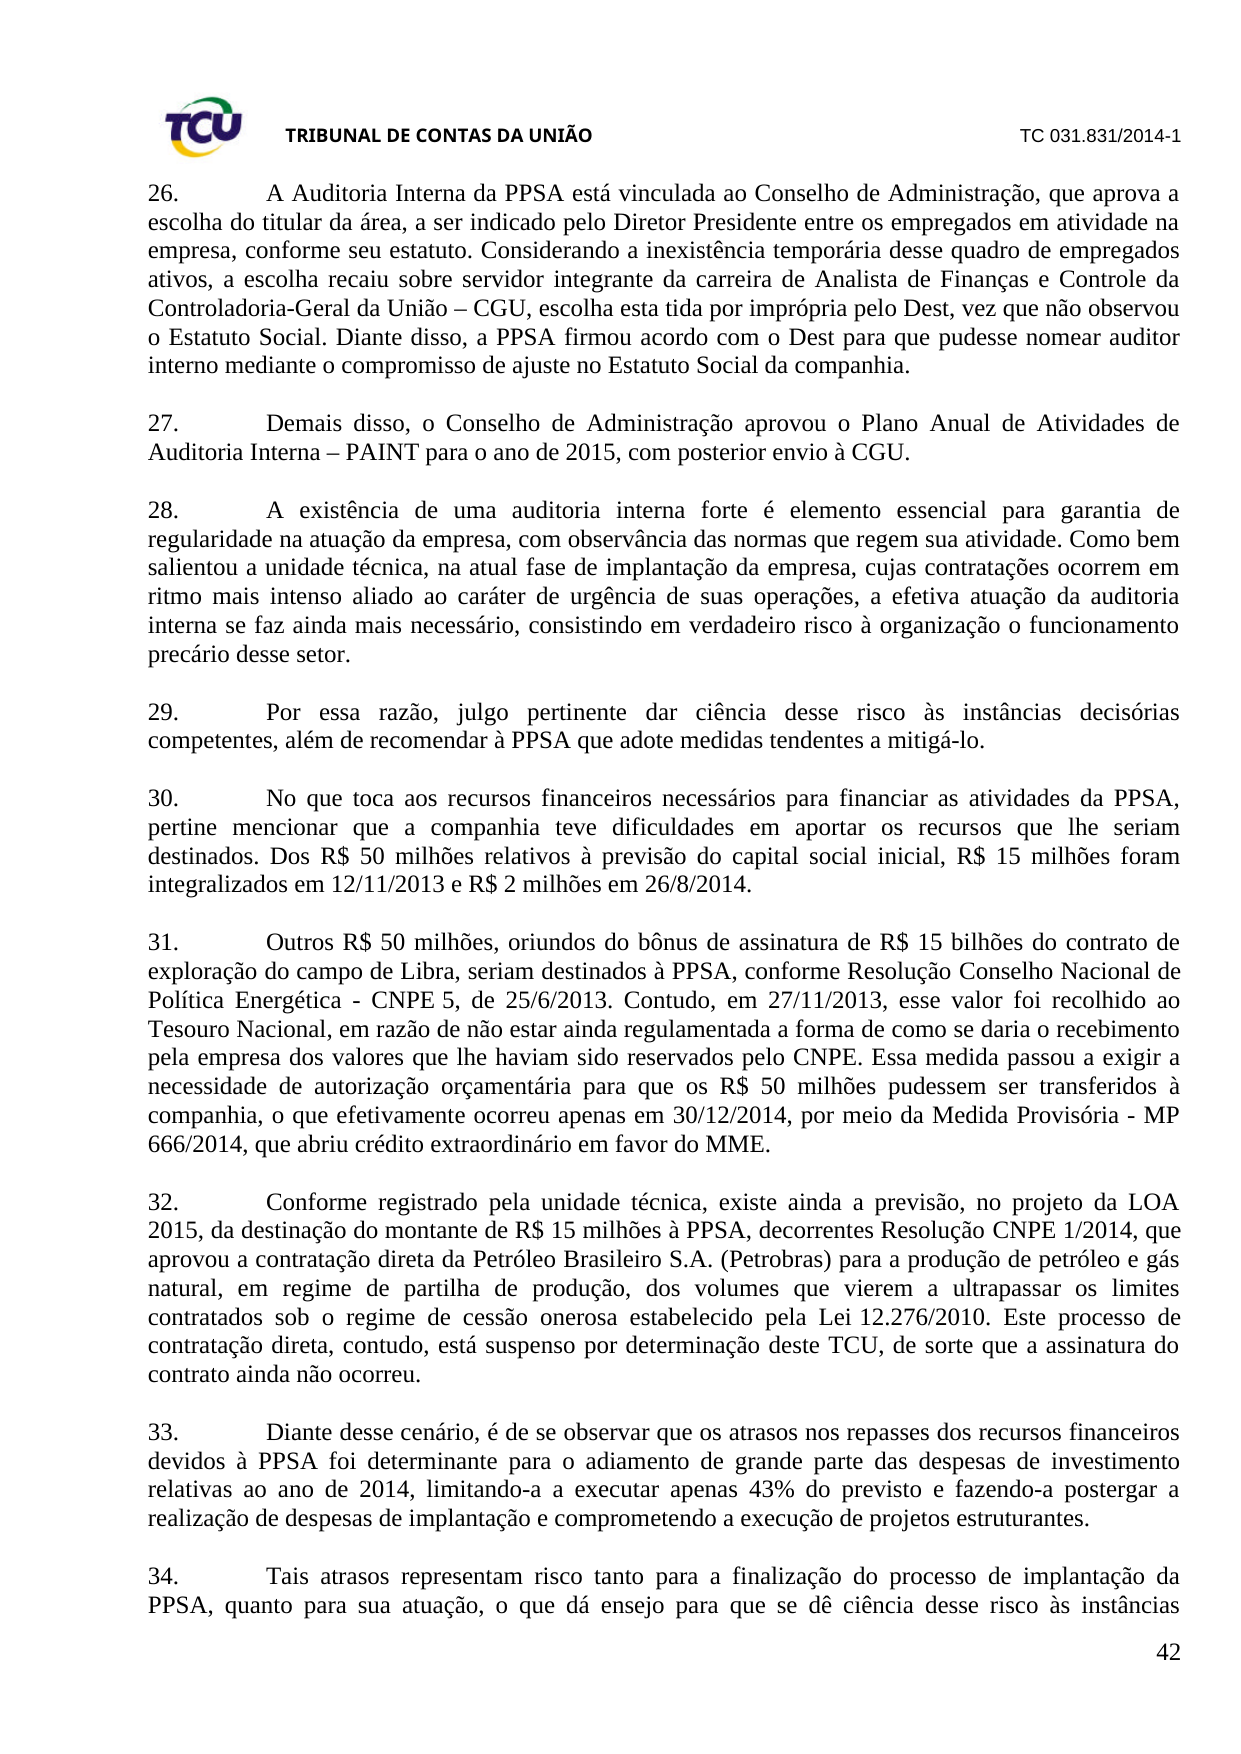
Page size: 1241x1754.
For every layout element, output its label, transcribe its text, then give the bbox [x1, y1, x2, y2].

list A existência de uma auditoria interna forte é elemento essencial para garantia de regularidade na atuação da empresa, com observância das normas que regem sua atividade. Como bem salientou a unidade técnica, na atual fase de implantação da empresa, cujas contratações ocorrem em ritmo mais intenso aliado ao caráter de urgência de suas operações, a efetiva atuação da auditoria interna se faz ainda mais necessário, consistindo em verdadeiro risco à organização o funcionamento precário desse setor. [148, 495, 1181, 667]
list Demais disso, o Conselho de Administração aprovou o Plano Anual de Atividades de Auditoria Interna – PAINT para o ano de 2015, com posterior envio à CGU. [148, 408, 1181, 466]
list Tais atrasos representam risco tanto para a finalização do processo de implantação da PPSA, quanto para sua atuação, o que dá ensejo para que se dê ciência desse risco às instâncias [148, 1561, 1181, 1619]
list Por essa razão, julgo pertinente dar ciência desse risco às instâncias decisórias competentes, além de recomendar à PPSA que adote medidas tendentes a mitigá-lo. [148, 697, 1181, 754]
list Diante desse cenário, é de se observar que os atrasos nos repasses dos recursos financeiros devidos à PPSA foi determinante para o adiamento de grande parte das despesas de investimento relativas ao ano de 2014, limitando-a a executar apenas 43% do previsto e fazendo-a postergar a realização de despesas de implantação e comprometendo a execução de projetos estruturantes. [148, 1417, 1181, 1532]
list Conforme registrado pela unidade técnica, existe ainda a previsão, no projeto da LOA 2015, da destinação do montante de R$ 15 milhões à PPSA, decorrentes Resolução CNPE 1/2014, que aprovou a contratação direta da Petróleo Brasileiro S.A. (Petrobras) para a produção de petróleo e gás natural, em regime de partilha de produção, dos volumes que vierem a ultrapassar os limites contratados sob o regime de cessão onerosa estabelecido pela Lei 12.276/2010. Este processo de contratação direta, contudo, está suspenso por determinação deste TCU, de sorte que a assinatura do contrato ainda não ocorreu. [148, 1187, 1181, 1388]
list Outros R$ 50 milhões, oriundos do bônus de assinatura de R$ 15 bilhões do contrato de exploração do campo de Libra, seriam destinados à PPSA, conforme Resolução Conselho Nacional de Política Energética - CNPE 5, de 25/6/2013. Contudo, em 27/11/2013, esse valor foi recolhido ao Tesouro Nacional, em razão de não estar ainda regulamentada a forma de como se daria o recebimento pela empresa dos valores que lhe haviam sido reservados pelo CNPE. Essa medida passou a exigir a necessidade de autorização orçamentária para que os R$ 50 milhões pudessem ser transferidos à companhia, o que efetivamente ocorreu apenas em 30/12/2014, por meio da Medida Provisória - MP 666/2014, que abriu crédito extraordinário em favor do MME. [148, 927, 1181, 1157]
list A Auditoria Interna da PPSA está vinculada ao Conselho de Administração, que aprova a escolha do titular da área, a ser indicado pelo Diretor Presidente entre os empregados em atividade na empresa, conforme seu estatuto. Considerando a inexistência temporária desse quadro de empregados ativos, a escolha recaiu sobre servidor integrante da carreira de Analista de Finanças e Controle da Controladoria-Geral da União – CGU, escolha esta tida por imprópria pelo Dest, vez que não observou o Estatuto Social. Diante disso, a PPSA firmou acordo com o Dest para que pudesse nomear auditor interno mediante o compromisso de ajuste no Estatuto Social da companhia. [148, 178, 1181, 379]
list No que toca aos recursos financeiros necessários para financiar as atividades da PPSA, pertine mencionar que a companhia teve dificuldades em aportar os recursos que lhe seriam destinados. Dos R$ 50 milhões relativos à previsão do capital social inicial, R$ 15 milhões foram integralizados em 12/11/2013 e R$ 2 milhões em 26/8/2014. [148, 783, 1181, 898]
